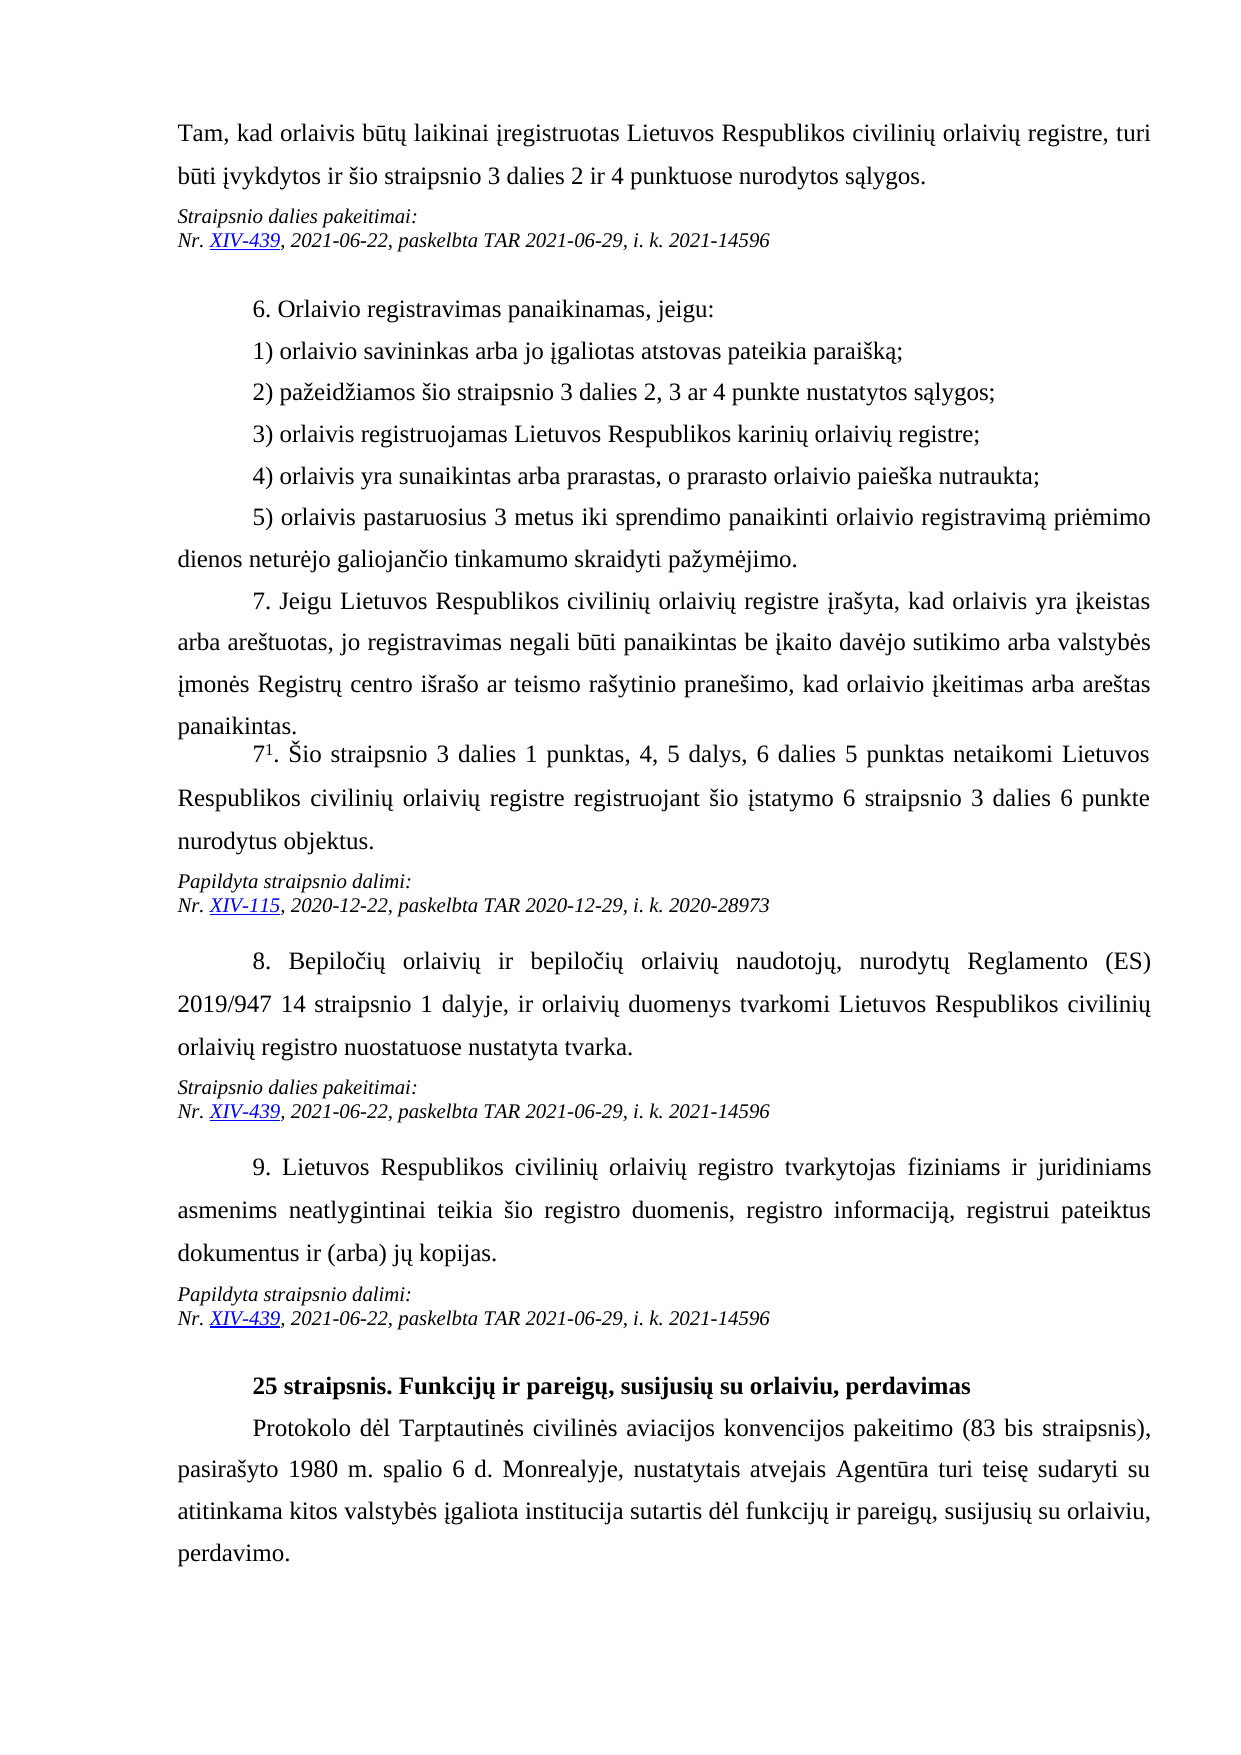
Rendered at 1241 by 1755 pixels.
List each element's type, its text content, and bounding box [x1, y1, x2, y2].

text 5) orlaivis pastaruosius 3 metus iki sprendimo panaikinti orlaivio registravimą priėmimo dienos neturėjo galiojančio tinkamumo skraidyti pažymėjimo. [177, 489, 1152, 573]
text 2) pažeidžiamos šio straipsnio 3 dalies 2, 3 ar 4 punkte nustatytos sąlygos; [177, 364, 1152, 406]
text Nr. XIV-439, 2021-06-22, paskelbta TAR 2021-06-29, i. k. 2021-14596 [177, 1306, 1152, 1329]
text Tam, kad orlaivis būtų laikinai įregistruotas Lietuvos Respublikos civilinių orlaivių registre, turi būti įvykdytos ir šio straipsnio 3 dalies 2 ir 4 punktuose nurodytos sąlygos. [177, 118, 1152, 190]
text 3) orlaivis registruojamas Lietuvos Respublikos karinių orlaivių registre; [177, 406, 1152, 448]
text 4) orlaivis yra sunaikintas arba prarastas, o prarasto orlaivio paieška nutraukta; [177, 448, 1152, 489]
text 7. Jeigu Lietuvos Respublikos civilinių orlaivių registre įrašyta, kad orlaivis yra įkeistas arba areštuotas, jo registravimas negali būti panaikintas be įkaito davėjo sutikimo arba valstybės įmonės Registrų centro išrašo ar teismo rašytinio pranešimo, kad orlaivio įkeitimas arba areštas panaikintas. [177, 573, 1152, 739]
text Straipsnio dalies pakeitimai: [177, 1075, 1152, 1099]
text Protokolo dėl Tarptautinės civilinės aviacijos konvencijos pakeitimo (83 bis straipsnis), pasirašyto 1980 m. spalio 6 d. Monrealyje, nustatytais atvejais Agentūra turi teisę sudaryti su atitinkama kitos valstybės įgaliota institucija sutartis dėl funkcijų ir pareigų, susijusių su orlaiviu, perdavimo. [177, 1400, 1152, 1567]
text 25 straipsnis. Funkcijų ir pareigų, susijusių su orlaiviu, perdavimas [177, 1358, 1152, 1400]
text Straipsnio dalies pakeitimai: [177, 204, 1152, 228]
text 8. Bepiločių orlaivių ir bepiločių orlaivių naudotojų, nurodytų Reglamento (ES) 2019/947 14 straipsnio 1 dalyje, ir orlaivių duomenys tvarkomi Lietuvos Respublikos civilinių orlaivių registro nuostatuose nustatyta tvarka. [177, 946, 1152, 1061]
text Papildyta straipsnio dalimi: [177, 1281, 1152, 1306]
text 6. Orlaivio registravimas panaikinamas, jeigu: [177, 281, 1152, 323]
text 1) orlaivio savininkas arba jo įgaliotas atstovas pateikia paraišką; [177, 323, 1152, 364]
text Nr. XIV-439, 2021-06-22, paskelbta TAR 2021-06-29, i. k. 2021-14596 [177, 1099, 1152, 1123]
text 9. Lietuvos Respublikos civilinių orlaivių registro tvarkytojas fiziniams ir juridiniams asmenims neatlygintinai teikia šio registro duomenis, registro informaciją, registrui pateiktus dokumentus ir (arba) jų kopijas. [177, 1152, 1152, 1267]
text Papildyta straipsnio dalimi: [177, 869, 1152, 893]
text Nr. XIV-439, 2021-06-22, paskelbta TAR 2021-06-29, i. k. 2021-14596 [177, 228, 1152, 252]
text Nr. XIV-115, 2020-12-22, paskelbta TAR 2020-12-29, i. k. 2020-28973 [177, 893, 1152, 917]
text 71. Šio straipsnio 3 dalies 1 punktas, 4, 5 dalys, 6 dalies 5 punktas netaikomi Lietuvos Respublikos civilinių orlaivių registre registruojant šio įstatymo 6 straipsnio 3 dalies 6 punkte nurodytus objektus. [177, 739, 1152, 854]
